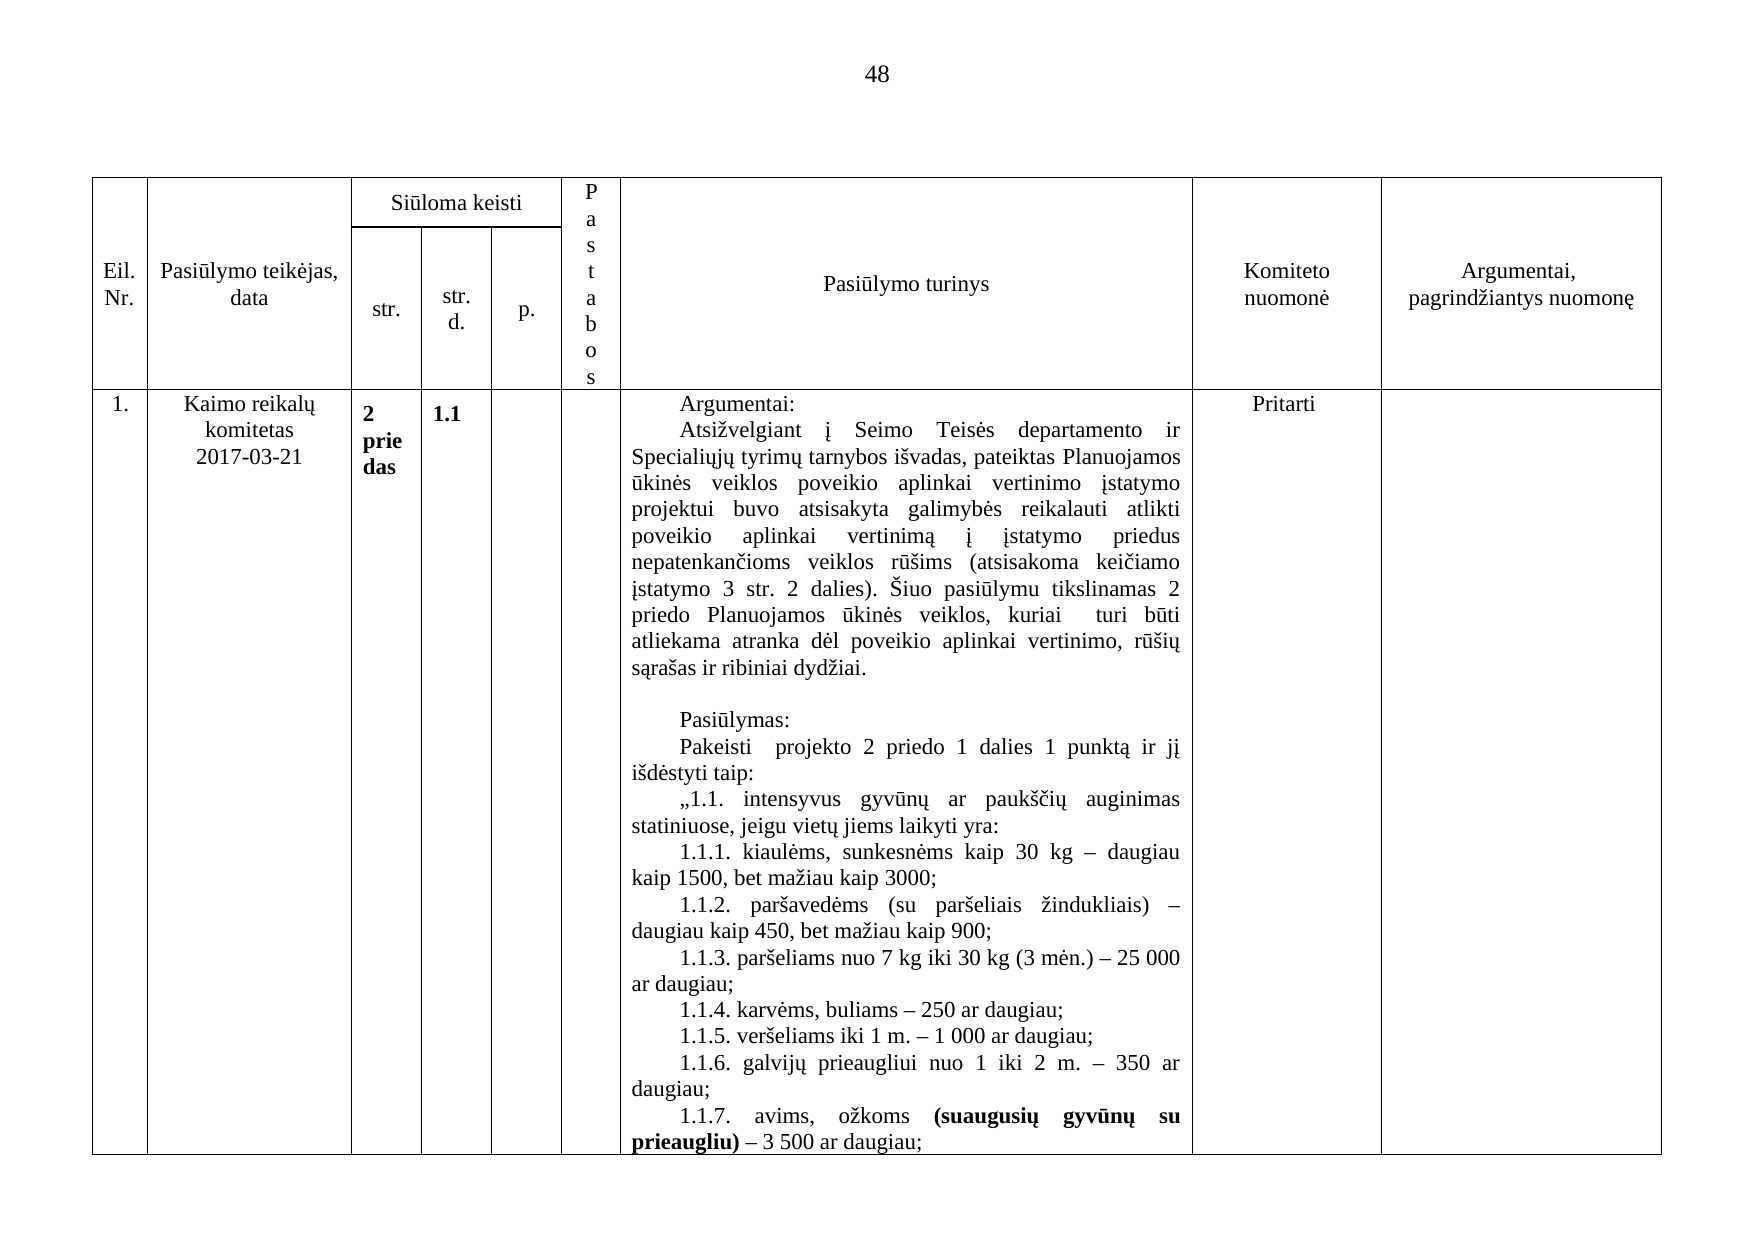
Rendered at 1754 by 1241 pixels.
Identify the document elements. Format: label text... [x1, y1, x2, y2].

table_header Pastabos [562, 178, 620, 389]
table_header Komiteto nuomonė [1193, 178, 1381, 389]
table_header Pasiūlymo turinys [621, 178, 1192, 389]
table_cell str. d. [422, 228, 491, 389]
table_header Argumentai, pagrindžiantys nuomonę [1382, 178, 1661, 389]
table_cell [1382, 390, 1661, 1154]
table_cell 1.1 [422, 390, 491, 1154]
table_cell Kaimo reikalų komitetas 2017-03-21 [148, 390, 351, 1154]
table_cell [492, 390, 561, 1154]
table_cell str. [352, 228, 421, 389]
table_header Eil. Nr. [93, 178, 147, 389]
table_cell p. [492, 228, 561, 389]
table_cell Argumentai: Atsižvelgiant į Seimo Teisės departamento ir Specialiųjų tyrimų tarnybos išvadas, pateiktas Planuojamos ūkinės veiklos poveikio aplinkai vertinimo įstatymo projektui buvo atsisakyta galimybės reikalauti atlikti poveikio aplinkai vertinimą į įstatymo priedus nepatenkančioms veiklos rūšims (atsisakoma keičiamo įstatymo 3 str. 2 dalies). Šiuo pasiūlymu tikslinamas 2 priedo Planuojamos ūkinės veiklos, kuriai turi būti atliekama atranka dėl poveikio aplinkai vertinimo, rūšių sąrašas ir ribiniai dydžiai. Pasiūlymas: Pakeisti projekto 2 priedo 1 dalies 1 punktą ir jį išdėstyti taip: „1.1. intensyvus gyvūnų ar paukščių auginimas statiniuose, jeigu vietų jiems laikyti yra: 1.1.1. kiaulėms, sunkesnėms kaip 30 kg – daugiau kaip 1500, bet mažiau kaip 3000; 1.1.2. paršavedėms (su paršeliais žindukliais) – daugiau kaip 450, bet mažiau kaip 900; 1.1.3. paršeliams nuo 7 kg iki 30 kg (3 mėn.) – 25 000 ar daugiau; 1.1.4. karvėms, buliams – 250 ar daugiau; 1.1.5. veršeliams iki 1 m. – 1 000 ar daugiau; 1.1.6. galvijų prieaugliui nuo 1 iki 2 m. – 350 ar daugiau; 1.1.7. avims, ožkoms (suaugusių gyvūnų su prieaugliu) – 3 500 ar daugiau; [621, 390, 1192, 1154]
table_cell [562, 390, 620, 1154]
table_cell 1. [93, 390, 147, 1154]
table_header Siūloma keisti [352, 178, 561, 226]
table_cell 2 priedas [352, 390, 421, 1154]
table_header Pasiūlymo teikėjas, data [148, 178, 351, 389]
table_cell Pritarti [1193, 390, 1381, 1154]
